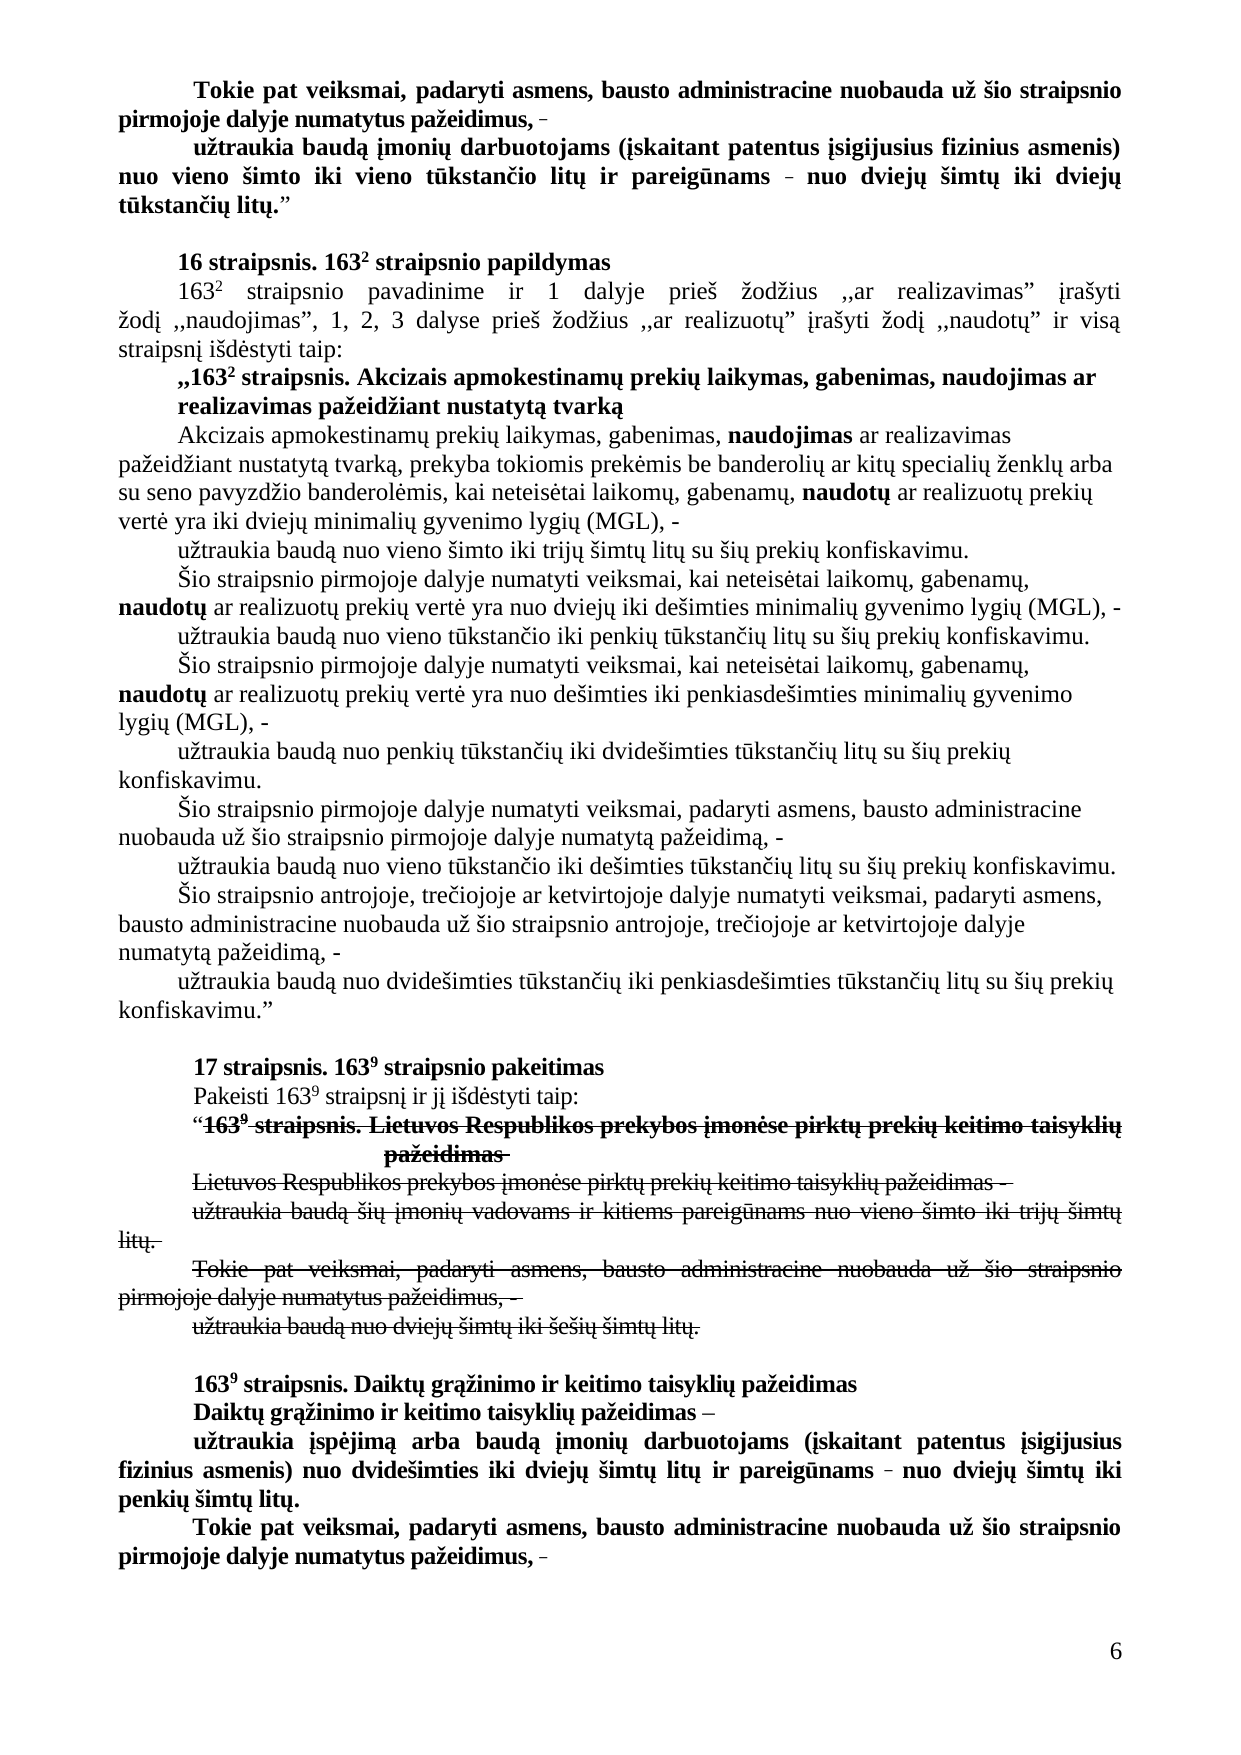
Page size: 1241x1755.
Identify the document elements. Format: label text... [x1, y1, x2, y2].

text Tokie pat veiksmai, padaryti asmens, bausto administracine nuobauda už šio straipsnio pirmojoje dalyje numatytus pažeidimus, _ [118, 75, 1122, 132]
text užtraukia baudą nuo penkių tūkstančių iki dvidešimties tūkstančių litų su šių prekių konfiskavimu. [118, 736, 1122, 794]
text užtraukia baudą nuo vieno tūkstančio iki dešimties tūkstančių litų su šių prekių konfiskavimu. [118, 851, 1122, 880]
text užtraukia baudą nuo dviejų šimtų iki šešių šimtų litų. [118, 1311, 1122, 1340]
text Šio straipsnio pirmojoje dalyje numatyti veiksmai, kai neteisėtai laikomų, gabenamų, naudotų ar realizuotų prekių vertė yra nuo dešimties iki penkiasdešimties minimalių gyvenimo lygių (MGL), - [118, 650, 1122, 736]
text užtraukia baudą įmonių darbuotojams (įskaitant patentus įsigijusius fizinius asmenis) nuo vieno šimto iki vieno tūkstančio litų ir pareigūnams _ nuo dviejų šimtų iki dviejų tūkstančių litų.” [118, 132, 1122, 219]
text užtraukia įspėjimą arba baudą įmonių darbuotojams (įskaitant patentus įsigijusius fizinius asmenis) nuo dvidešimties iki dviejų šimtų litų ir pareigūnams _ nuo dviejų šimtų iki penkių šimtų litų. [118, 1426, 1122, 1512]
text 17 straipsnis. 1639 straipsnio pakeitimas [118, 1052, 1122, 1081]
text užtraukia baudą nuo vieno šimto iki trijų šimtų litų su šių prekių konfiskavimu. [118, 535, 1122, 564]
text Šio straipsnio antrojoje, trečiojoje ar ketvirtojoje dalyje numatyti veiksmai, padaryti asmens, bausto administracine nuobauda už šio straipsnio antrojoje, trečiojoje ar ketvirtojoje dalyje numatytą pažeidimą, - [118, 880, 1122, 966]
text Tokie pat veiksmai, padaryti asmens, bausto administracine nuobauda už šio straipsnio pirmojoje dalyje numatytus pažeidimus, _ [118, 1512, 1122, 1570]
text užtraukia baudą nuo dvidešimties tūkstančių iki penkiasdešimties tūkstančių litų su šių prekių konfiskavimu.” [118, 966, 1122, 1024]
subtitle Lietuvos Respublikos prekybos įmonėse pirktų prekių keitimo taisyklių pažeidimas - [118, 1167, 1122, 1196]
text 16 straipsnis. 1632 straipsnio papildymas [118, 247, 1122, 276]
text Pakeisti 1639 straipsnį ir jį išdėstyti taip: [118, 1081, 1122, 1110]
text 1639 straipsnis. Daiktų grąžinimo ir keitimo taisyklių pažeidimas [118, 1369, 1122, 1397]
text Daiktų grąžinimo ir keitimo taisyklių pažeidimas – [118, 1397, 1122, 1426]
text 1632 straipsnio pavadinime ir 1 dalyje prieš žodžius ,,ar realizavimas” įrašyti žodį ,,naudojimas”, 1, 2, 3 dalyse prieš žodžius ,,ar realizuotų” įrašyti žodį ,,naudotų” ir visą straipsnį išdėstyti taip: [118, 276, 1122, 362]
text Akcizais apmokestinamų prekių laikymas, gabenimas, naudojimas ar realizavimas pažeidžiant nustatytą tvarką, prekyba tokiomis prekėmis be banderolių ar kitų specialių ženklų arba su seno pavyzdžio banderolėmis, kai neteisėtai laikomų, gabenamų, naudotų ar realizuotų prekių vertė yra iki dviejų minimalių gyvenimo lygių (MGL), - [118, 420, 1122, 535]
text ,,1632 straipsnis. Akcizais apmokestinamų prekių laikymas, gabenimas, naudojimas ar realizavimas pažeidžiant nustatytą tvarką [177, 362, 1122, 420]
text Šio straipsnio pirmojoje dalyje numatyti veiksmai, kai neteisėtai laikomų, gabenamų, naudotų ar realizuotų prekių vertė yra nuo dviejų iki dešimties minimalių gyvenimo lygių (MGL), - [118, 564, 1122, 621]
text “1639 straipsnis. Lietuvos Respublikos prekybos įmonėse pirktų prekių keitimo taisyklių pažeidimas [192, 1110, 1122, 1167]
text užtraukia baudą nuo vieno tūkstančio iki penkių tūkstančių litų su šių prekių konfiskavimu. [118, 621, 1122, 650]
text Tokie pat veiksmai, padaryti asmens, bausto administracine nuobauda už šio straipsnio pirmojoje dalyje numatytus pažeidimus, - [118, 1254, 1122, 1311]
text užtraukia baudą šių įmonių vadovams ir kitiems pareigūnams nuo vieno šimto iki trijų šimtų litų. [118, 1196, 1122, 1254]
text Šio straipsnio pirmojoje dalyje numatyti veiksmai, padaryti asmens, bausto administracine nuobauda už šio straipsnio pirmojoje dalyje numatytą pažeidimą, - [118, 794, 1122, 851]
